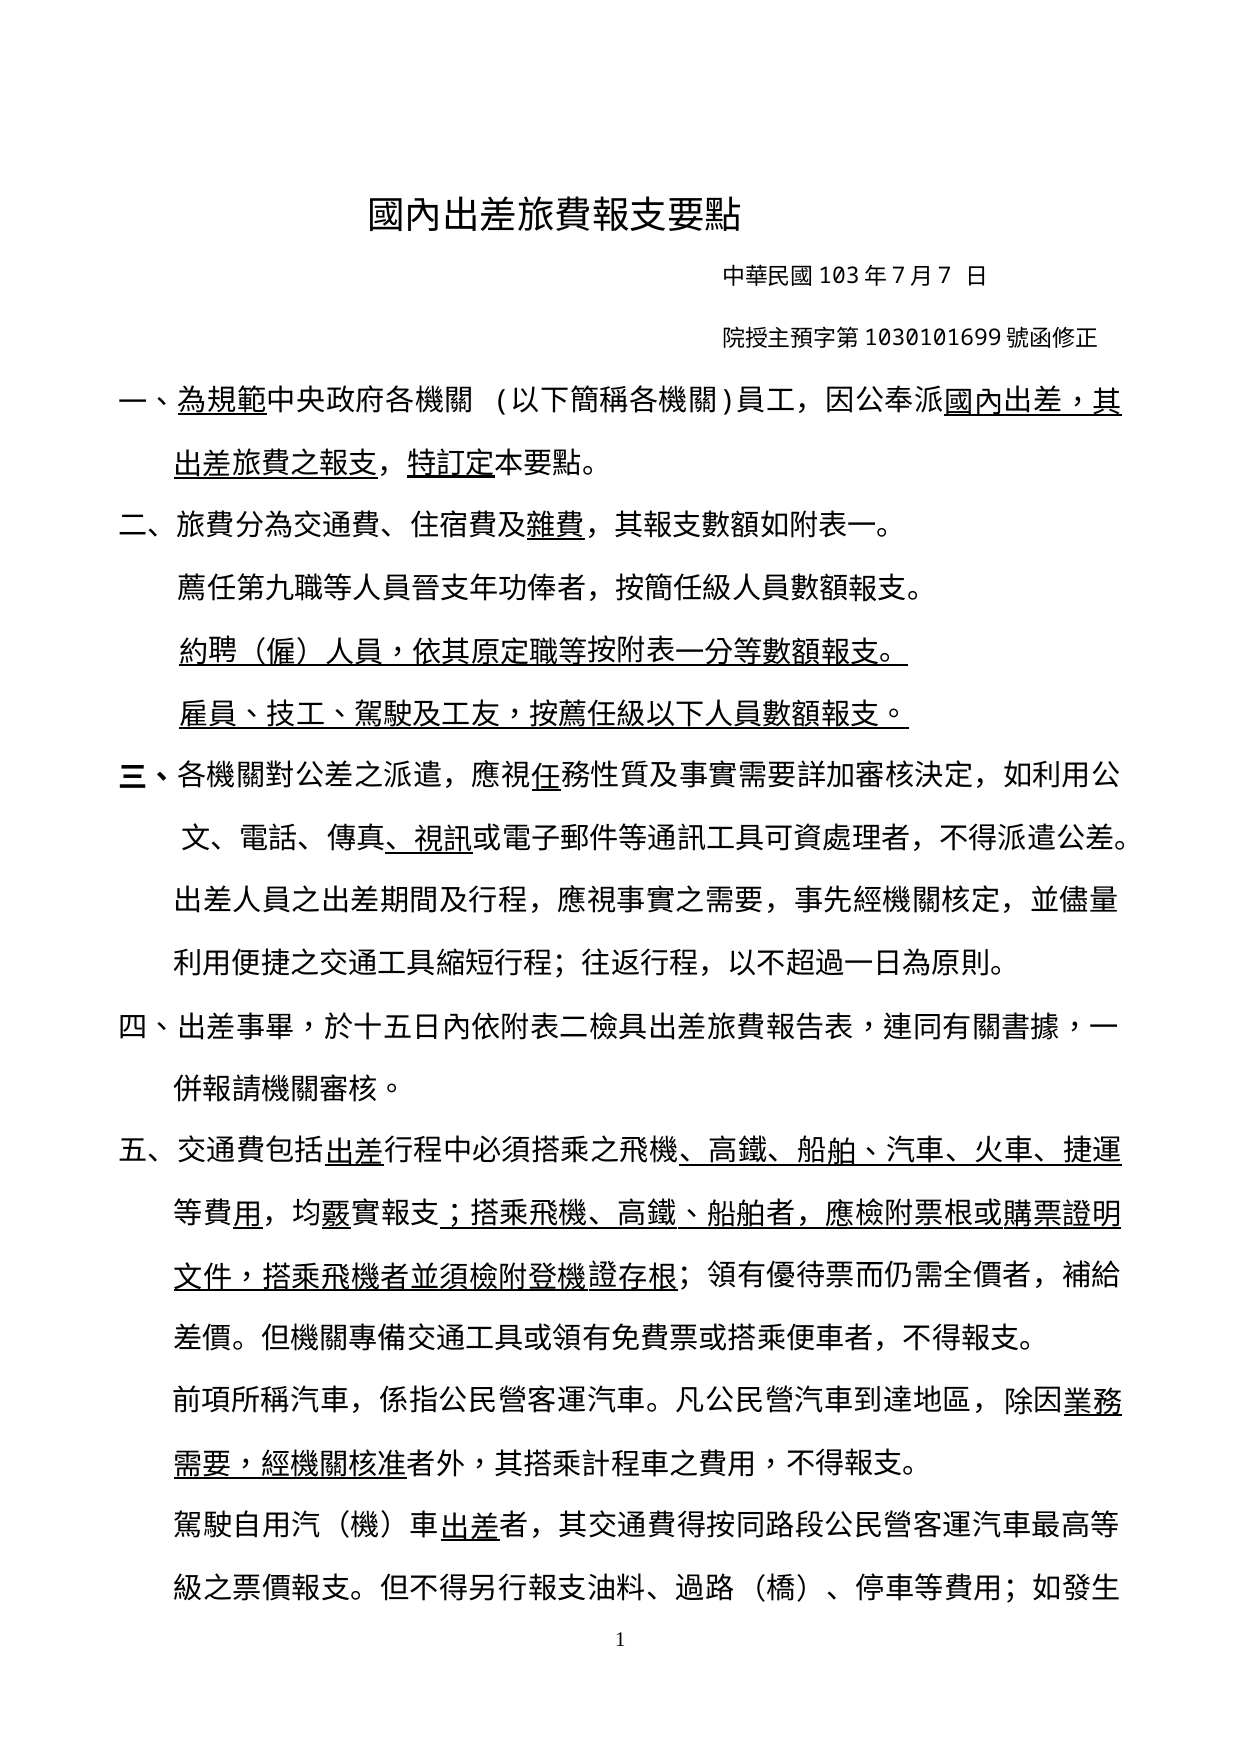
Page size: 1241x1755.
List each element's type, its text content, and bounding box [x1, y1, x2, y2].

text 前項所稱汽車，係指公民營客運汽車。凡公民營汽車到達地區，除因業務需要，經機關核准者外，其搭乘計程車之費用，不得報支。 [172, 1358, 1122, 1483]
table_cell 院授主預字第1030101699號函修正 [711, 295, 1128, 358]
text 薦任第九職等人員晉支年功俸者，按簡任級人員數額報支。 [149, 545, 1122, 608]
text 一、為規範中央政府各機關 (以下簡稱各機關)員工，因公奉派國內出差，其出差旅費之報支，特訂定本要點。 [118, 358, 1122, 483]
text 約聘（僱）人員，依其原定職等按附表一分等數額報支。 [149, 608, 1122, 670]
text 國內出差旅費報支要點 [118, 170, 1122, 233]
text 駕駛自用汽（機）車出差者，其交通費得按同路段公民營客運汽車最高等級之票價報支。但不得另行報支油料、過路（橋）、停車等費用；如發生 [173, 1483, 1122, 1608]
text 二、旅費分為交通費、住宿費及雜費，其報支數額如附表一。 [118, 483, 1122, 545]
text 五、交通費包括出差行程中必須搭乘之飛機、高鐵、船舶、汽車、火車、捷運等費用，均覈實報支；搭乘飛機、高鐵、船舶者，應檢附票根或購票證明文件，搭乘飛機者並須檢附登機證存根；領有優待票而仍需全價者，補給差價。但機關專備交通工具或領有免費票或搭乘便車者，不得報支。 [118, 1108, 1122, 1358]
text 出差人員之出差期間及行程，應視事實之需要，事先經機關核定，並儘量利用便捷之交通工具縮短行程；往返行程，以不超過一日為原則。 [173, 858, 1122, 983]
text 雇員、技工、駕駛及工友，按薦任級以下人員數額報支。 [173, 670, 1122, 733]
text 四、出差事畢，於十五日內依附表二檢具出差旅費報告表，連同有關書據，一併報請機關審核。 [118, 983, 1122, 1108]
text 三、各機關對公差之派遣，應視任務性質及事實需要詳加審核決定，如利用公文、電話、傳真、視訊或電子郵件等通訊工具可資處理者，不得派遣公差。 [118, 733, 1122, 858]
table_header 中華民國103年7月7 日 [711, 233, 1128, 295]
